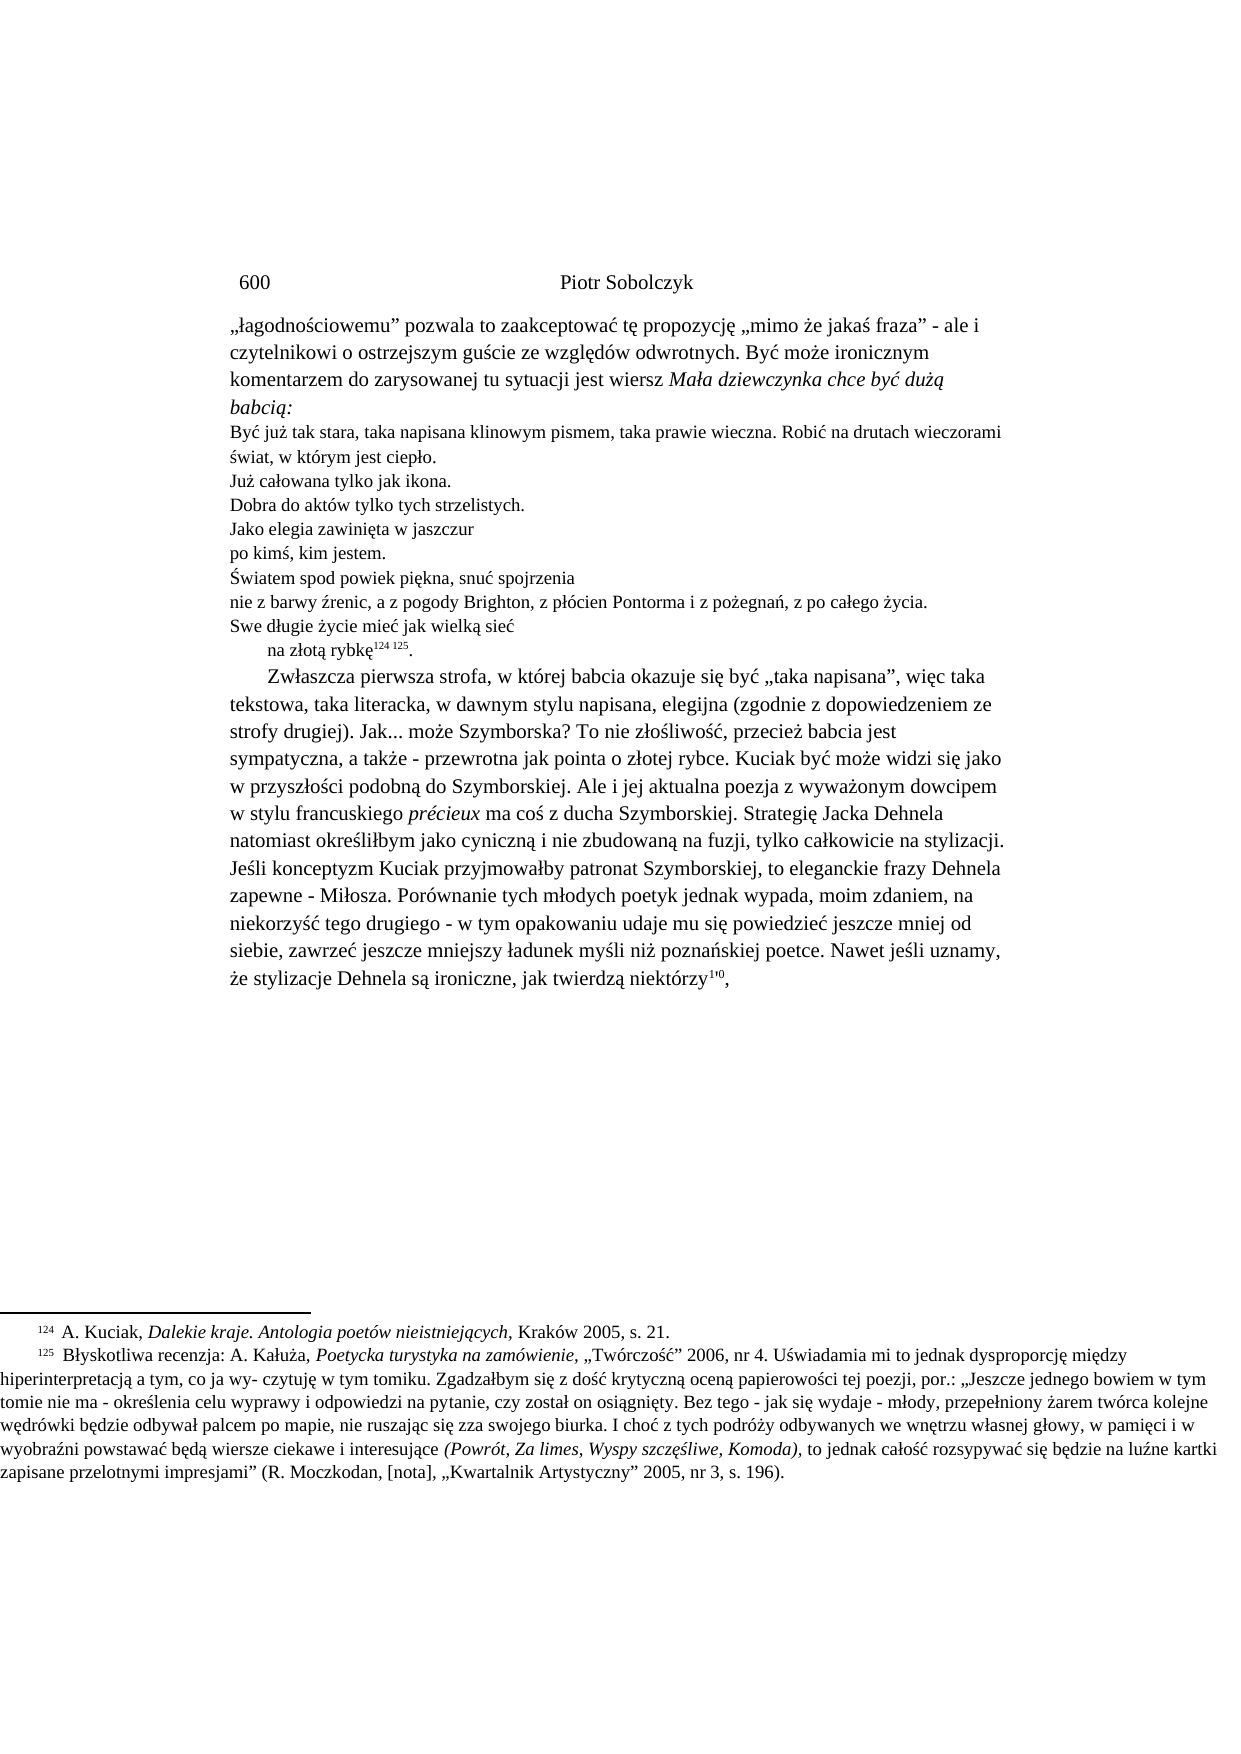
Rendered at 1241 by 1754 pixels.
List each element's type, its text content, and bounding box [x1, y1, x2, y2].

text „łagodnościowemu” pozwala to zaakceptować tę propozycję „mimo że jakaś fra­za” - ale i czytelnikowi o ostrzejszym guście ze względów odwrotnych. Być może ironicznym komentarzem do zarysowanej tu sytuacji jest wiersz Mała dziewczynka chce być dużą babcią: [229, 309, 1011, 419]
text na złotą rybkę . [229, 637, 1011, 661]
text Dobra do aktów tylko tych strzelistych. [229, 491, 1011, 516]
text Swe długie życie mieć jak wielką sieć [229, 612, 1011, 637]
text Już całowana tylko jak ikona. [229, 467, 1011, 491]
text A. Kuciak, Dalekie kraje. Antologia poetów nieistniejących, Kraków 2005, s. 21. [0, 1319, 1241, 1342]
text Być już tak stara, taka napisana klinowym pismem, taka prawie wieczna. Robić na drutach wieczorami świat, w którym jest ciepło. [229, 419, 1011, 467]
text Jako elegia zawinięta w jaszczur [229, 516, 1011, 540]
text Błyskotliwa recenzja: A. Kałuża, Poetycka turystyka na zamówienie, „Twórczość” 2006, nr 4. Uświadamia mi to jednak dysproporcję między hiperinterpretacją a tym, co ja wy- czytuję w tym tomiku. Zgadzałbym się z dość krytyczną oceną papierowości tej poezji, por.: „Jeszcze jednego bowiem w tym tomie nie ma - określenia celu wyprawy i odpowiedzi na py­tanie, czy został on osiągnięty. Bez tego - jak się wydaje - młody, przepełniony żarem twórca kolejne wędrówki będzie odbywał palcem po mapie, nie ruszając się zza swojego biurka. I choć z tych podróży odbywanych we wnętrzu własnej głowy, w pamięci i w wyobraźni powstawać będą wiersze ciekawe i interesujące (Powrót, Za limes, Wyspy szczęśliwe, Komoda), to jednak ca­łość rozsypywać się będzie na luźne kartki zapisane przelotnymi impresjami” (R. Moczkodan, [nota], „Kwartalnik Artystyczny” 2005, nr 3, s. 196). [0, 1342, 1241, 1482]
text po kimś, kim jestem. [229, 540, 1011, 564]
text Zwłaszcza pierwsza strofa, w której babcia okazuje się być „taka napisana”, więc taka tekstowa, taka literacka, w dawnym stylu napisana, elegijna (zgodnie z dopowiedzeniem ze strofy drugiej). Jak... może Szymborska? To nie złośliwość, przecież babcia jest sympatyczna, a także - przewrotna jak pointa o złotej rybce. Kuciak być może widzi się jako w przyszłości podobną do Szymborskiej. Ale i jej aktualna poezja z wyważonym dowcipem w stylu francuskiego précieux ma coś z ducha Szymborskiej. Strategię Jacka Dehnela natomiast określiłbym jako cy­niczną i nie zbudowaną na fuzji, tylko całkowicie na stylizacji. Jeśli konceptyzm Kuciak przyjmowałby patronat Szymborskiej, to eleganckie frazy Dehnela zapewne - Miłosza. Porównanie tych młodych poetyk jednak wypada, moim zdaniem, na niekorzyść tego drugiego - w tym opakowaniu udaje mu się powiedzieć jeszcze mniej od siebie, zawrzeć jeszcze mniejszy ładunek myśli niż poznańskiej poetce. Nawet jeśli uznamy, że stylizacje Dehnela są ironiczne, jak twierdzą niektórzy1'0, [229, 661, 1011, 989]
text Światem spod powiek piękna, snuć spojrzenia [229, 564, 1011, 588]
text nie z barwy źrenic, a z pogody Brighton, z płócien Pontorma i z pożegnań, z po całego życia. [229, 588, 1011, 612]
